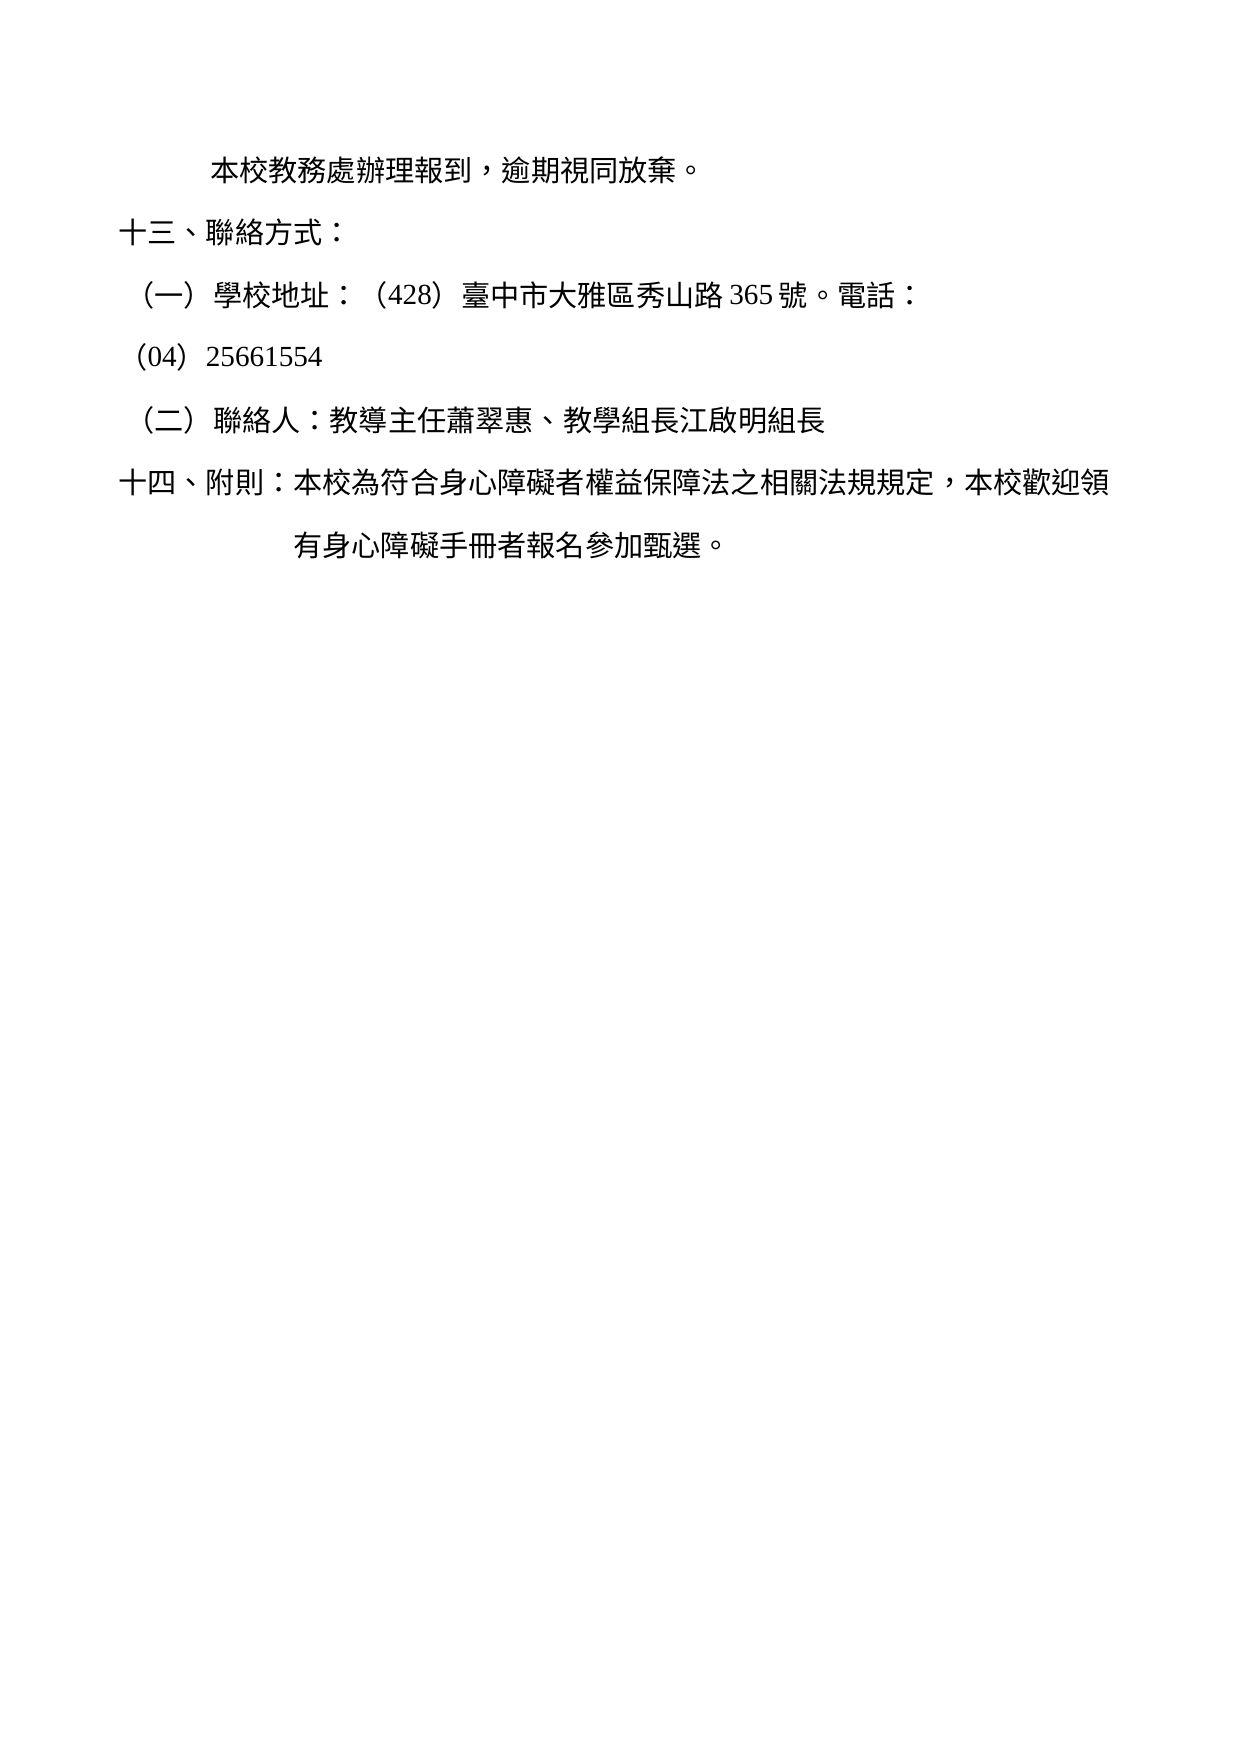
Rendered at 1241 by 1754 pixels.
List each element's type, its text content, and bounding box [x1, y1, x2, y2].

text 本校教務處辦理報到，逾期視同放棄。 [210, 127, 1122, 189]
text （二）聯絡人：教導主任蕭翠惠、教學組長江啟明組長 [118, 377, 1122, 439]
text 十三、聯絡方式： [118, 189, 1122, 252]
text 十四、附則：本校為符合身心障礙者權益保障法之相關法規規定，本校歡迎領有身心障礙手冊者報名參加甄選。 [118, 439, 1122, 564]
text （一）學校地址：（428）臺中市大雅區秀山路365號。電話：（04）25661554 [118, 252, 1122, 377]
